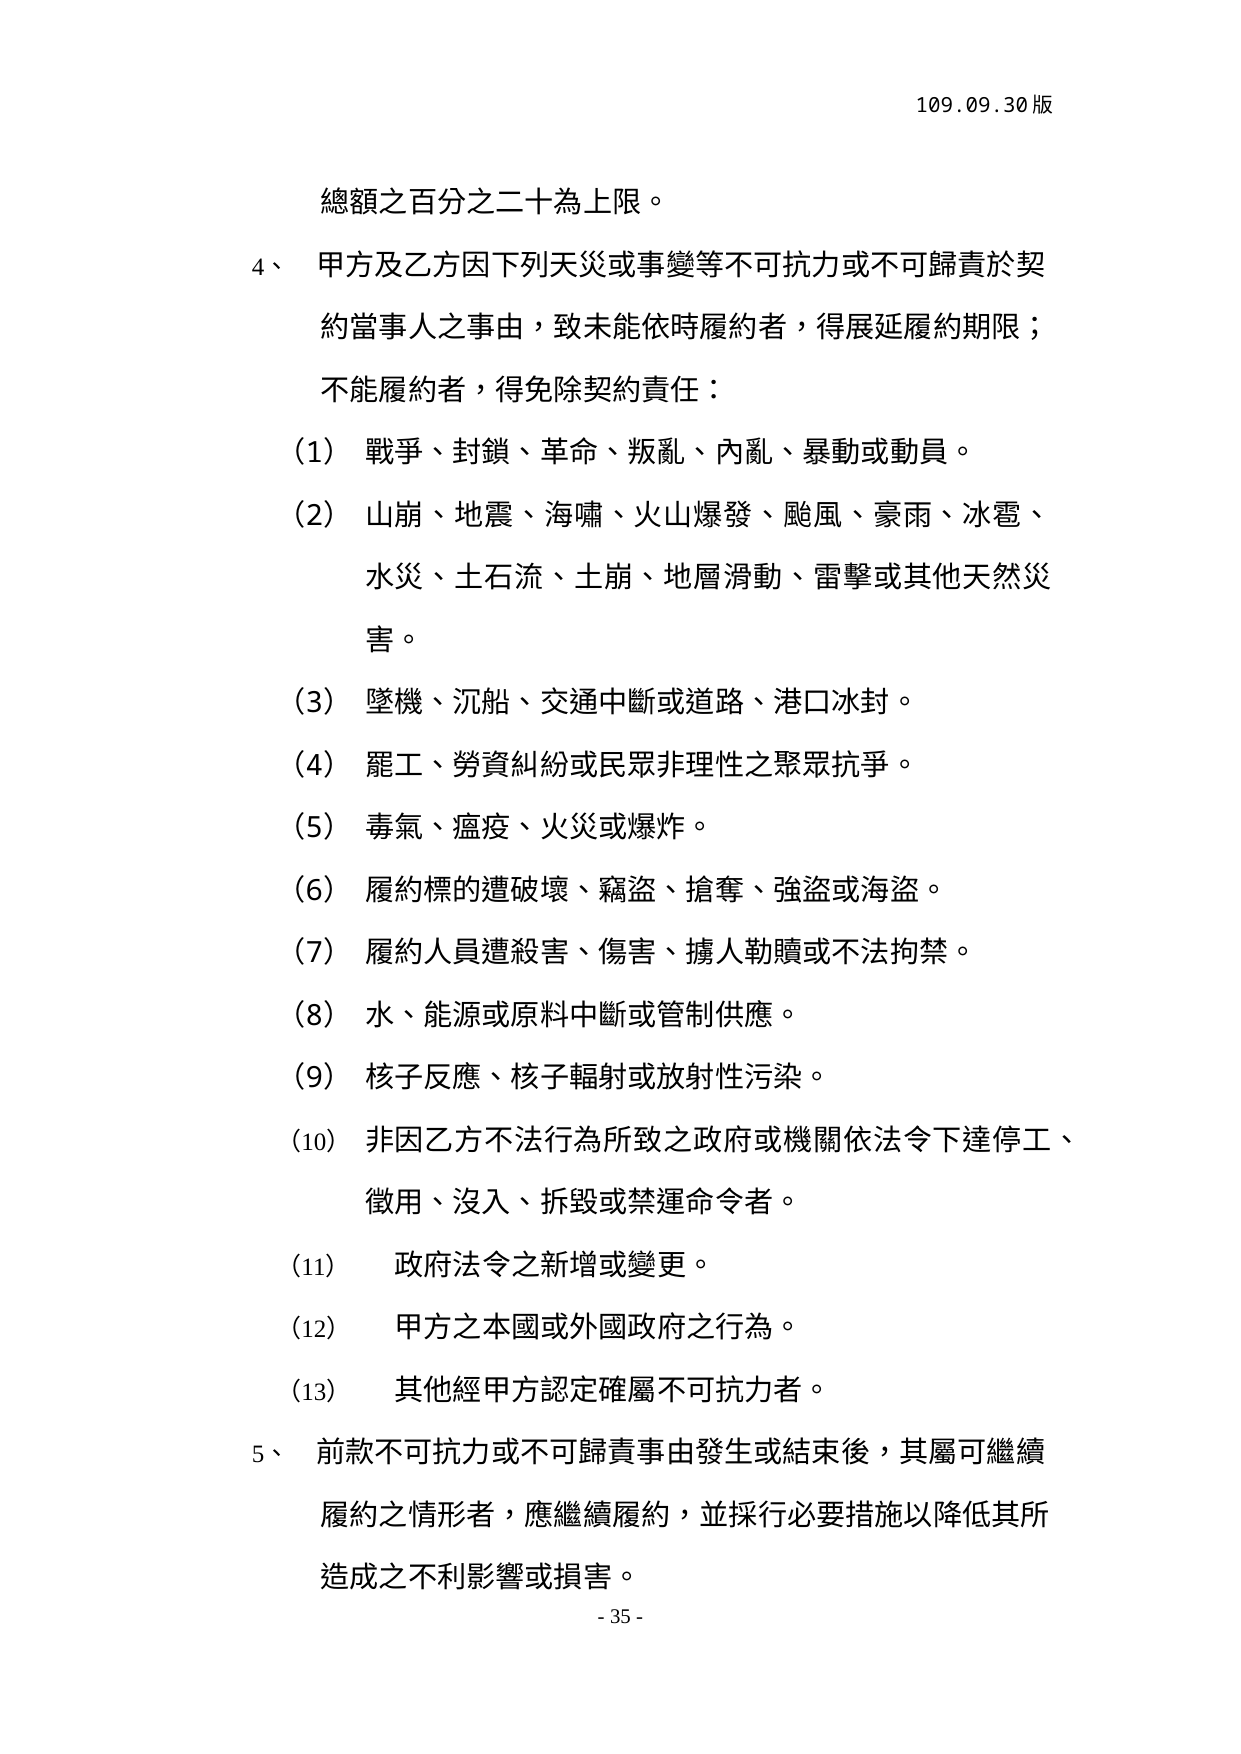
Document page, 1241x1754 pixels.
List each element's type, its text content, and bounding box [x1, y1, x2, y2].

list 核子反應、核子輻射或放射性污染。 [276, 1033, 1053, 1096]
list 非因乙方不法行為所致之政府或機關依法令下達停工、徵用、沒入、拆毀或禁運命令者。 [276, 1096, 1053, 1221]
list 其他經甲方認定確屬不可抗力者。 [276, 1346, 1053, 1408]
list 罷工、勞資糾紛或民眾非理性之聚眾抗爭。 [276, 721, 1053, 783]
list 履約人員遭殺害、傷害、擄人勒贖或不法拘禁。 [276, 908, 1053, 971]
list 水、能源或原料中斷或管制供應。 [276, 971, 1053, 1033]
list 甲方之本國或外國政府之行為。 [276, 1283, 1053, 1346]
list 甲方及乙方因下列天災或事變等不可抗力或不可歸責於契約當事人之事由，致未能依時履約者，得展延履約期限；不能履約者，得免除契約責任： [252, 221, 1053, 408]
list 政府法令之新增或變更。 [276, 1221, 1053, 1283]
list 履約標的遭破壞、竊盜、搶奪、強盜或海盜。 [276, 846, 1053, 908]
list 前款不可抗力或不可歸責事由發生或結束後，其屬可繼續履約之情形者，應繼續履約，並採行必要措施以降低其所造成之不利影響或損害。 [252, 1408, 1053, 1596]
list 戰爭、封鎖、革命、叛亂、內亂、暴動或動員。 [276, 408, 1053, 471]
list 總額之百分之二十為上限。 [252, 158, 1053, 221]
list 毒氣、瘟疫、火災或爆炸。 [276, 783, 1053, 846]
list 墜機、沉船、交通中斷或道路、港口冰封。 [276, 658, 1053, 721]
list 山崩、地震、海嘯、火山爆發、颱風、豪雨、冰雹、水災、土石流、土崩、地層滑動、雷擊或其他天然災害。 [276, 471, 1053, 658]
